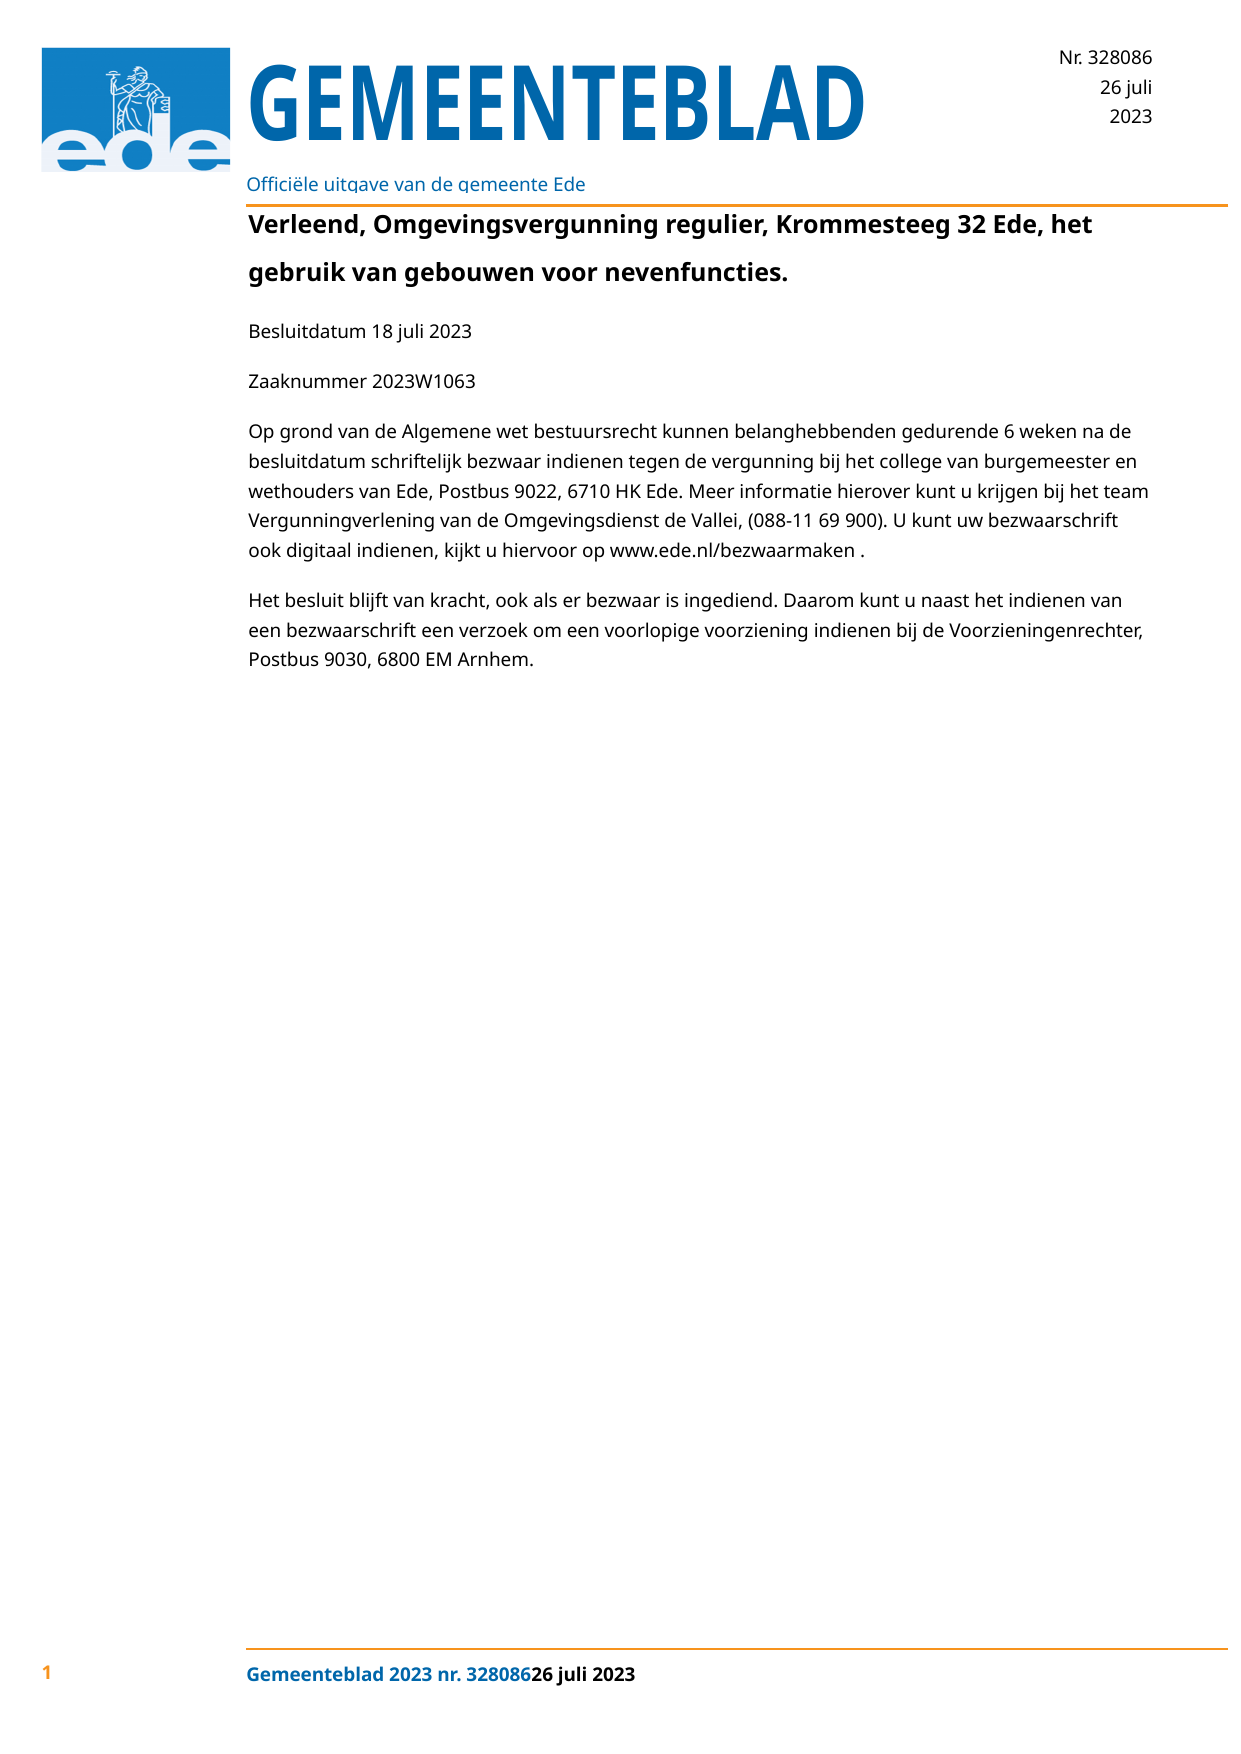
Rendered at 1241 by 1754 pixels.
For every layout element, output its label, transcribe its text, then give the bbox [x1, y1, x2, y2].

text Op grond van de Algemene wet bestuursrecht kunnen belanghebbenden gedurende 6 weken na de besluitdatum schriftelijk bezwaar indienen tegen de vergunning bij het college van burgemeester en wethouders van Ede, Postbus 9022, 6710 HK Ede. Meer informatie hierover kunt u krijgen bij het team Vergunningverlening van de Omgevingsdienst de Vallei, (088-11 69 900). U kunt uw bezwaarschrift ook digitaal indienen, kijkt u hiervoor op www.ede.nl/bezwaarmaken . [248, 419, 1152, 563]
text Verleend, Omgevingsvergunning regulier, Krommesteeg 32 Ede, het gebruik van gebouwen voor nevenfuncties. [248, 207, 1152, 288]
text Zaaknummer 2023W1063 [248, 368, 1152, 394]
text Het besluit blijft van kracht, ook als er bezwaar is ingediend. Daarom kunt u naast het indienen van een bezwaarschrift een verzoek om een voorlopige voorziening indienen bij de Voorzieningenrechter, Postbus 9030, 6800 EM Arnhem. [248, 587, 1152, 672]
text Besluitdatum 18 juli 2023 [248, 318, 1152, 344]
picture [41, 47, 231, 172]
